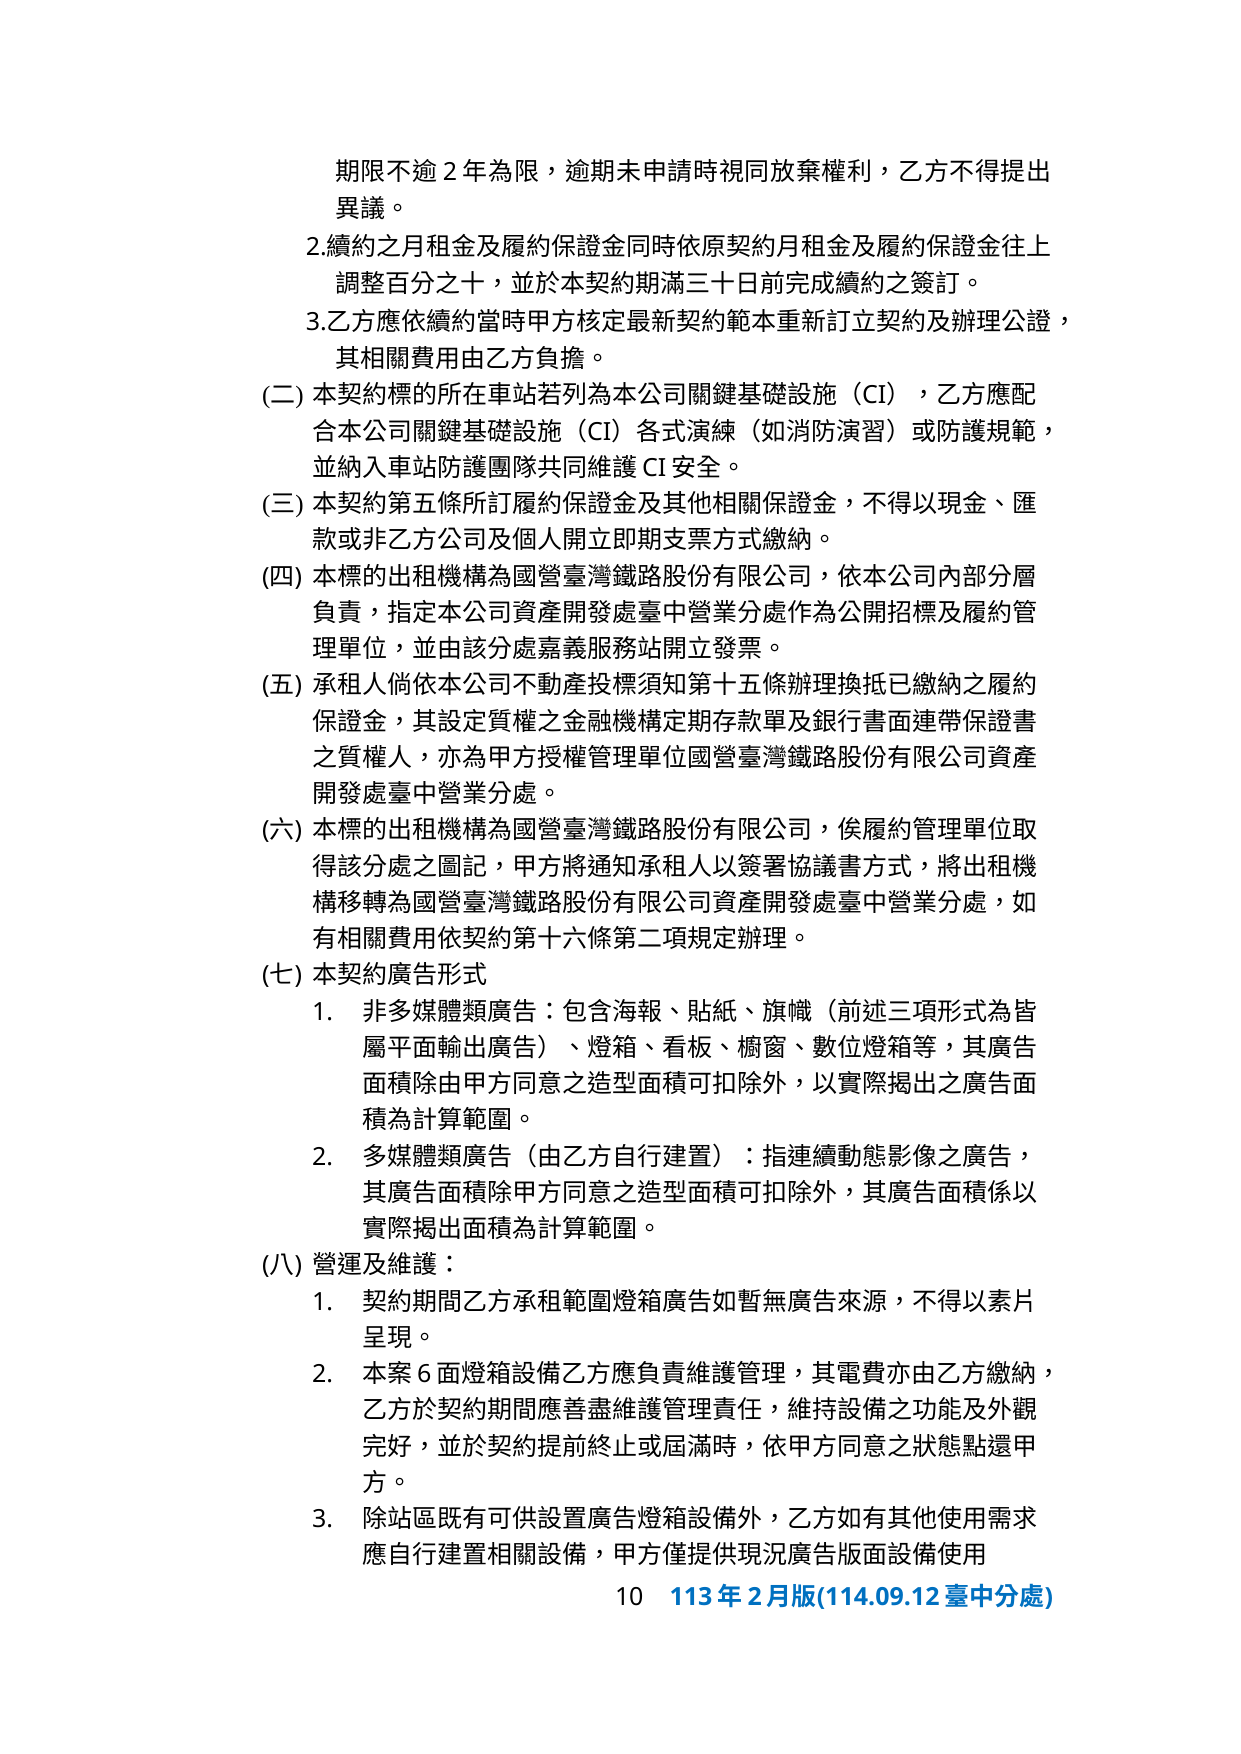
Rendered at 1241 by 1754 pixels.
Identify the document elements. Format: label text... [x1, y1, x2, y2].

list 非多媒體類廣告：包含海報、貼紙、旗幟（前述三項形式為皆 屬平面輸出廣告）、燈箱、看板、櫥窗、數位燈箱等，其廣告面積除由甲方同意之造型面積可扣除外，以實際揭出之廣告面積為計算範圍。 [312, 991, 1053, 1136]
list 本契約第五條所訂履約保證金及其他相關保證金，不得以現金、匯款或非乙方公司及個人開立即期支票方式繳納。 [262, 484, 1053, 556]
list 契約期間乙方承租範圍燈箱廣告如暫無廣告來源，不得以素片呈現。 [312, 1281, 1053, 1354]
list 多媒體類廣告（由乙方自行建置）：指連續動態影像之廣告，其廣告面積除甲方同意之造型面積可扣除外，其廣告面積係以實際揭出面積為計算範圍。 [312, 1136, 1053, 1245]
text 期限不逾2年為限，逾期未申請時視同放棄權利，乙方不得提出異議。 [306, 150, 1053, 225]
list 本契約標的所在車站若列為本公司關鍵基礎設施（CI），乙方應配合本公司關鍵基礎設施（CI）各式演練（如消防演習）或防護規範，並納入車站防護團隊共同維護CI安全。 [262, 375, 1053, 484]
list 營運及維護： [262, 1245, 1053, 1281]
text 3.乙方應依續約當時甲方核定最新契約範本重新訂立契約及辦理公證，其相關費用由乙方負擔。 [306, 300, 1053, 375]
text 2.續約之月租金及履約保證金同時依原契約月租金及履約保證金往上調整百分之十，並於本契約期滿三十日前完成續約之簽訂。 [306, 225, 1053, 300]
list 本案6面燈箱設備乙方應負責維護管理，其電費亦由乙方繳納，乙方於契約期間應善盡維護管理責任，維持設備之功能及外觀完好，並於契約提前終止或屆滿時，依甲方同意之狀態點還甲方。 [312, 1354, 1053, 1499]
list 除站區既有可供設置廣告燈箱設備外，乙方如有其他使用需求 應自行建置相關設備，甲方僅提供現況廣告版面設備使用 [312, 1499, 1053, 1571]
list 本標的出租機構為國營臺灣鐵路股份有限公司，依本公司內部分層負責，指定本公司資產開發處臺中營業分處作為公開招標及履約管理單位，並由該分處嘉義服務站開立發票。 [262, 556, 1053, 665]
list 本契約廣告形式 [262, 955, 1053, 991]
list 承租人倘依本公司不動產投標須知第十五條辦理換抵已繳納之履約保證金，其設定質權之金融機構定期存款單及銀行書面連帶保證書之質權人，亦為甲方授權管理單位國營臺灣鐵路股份有限公司資產開發處臺中營業分處。 [262, 665, 1053, 810]
list 本標的出租機構為國營臺灣鐵路股份有限公司，俟履約管理單位取得該分處之圖記，甲方將通知承租人以簽署協議書方式，將出租機構移轉為國營臺灣鐵路股份有限公司資產開發處臺中營業分處，如有相關費用依契約第十六條第二項規定辦理。 [262, 810, 1053, 955]
